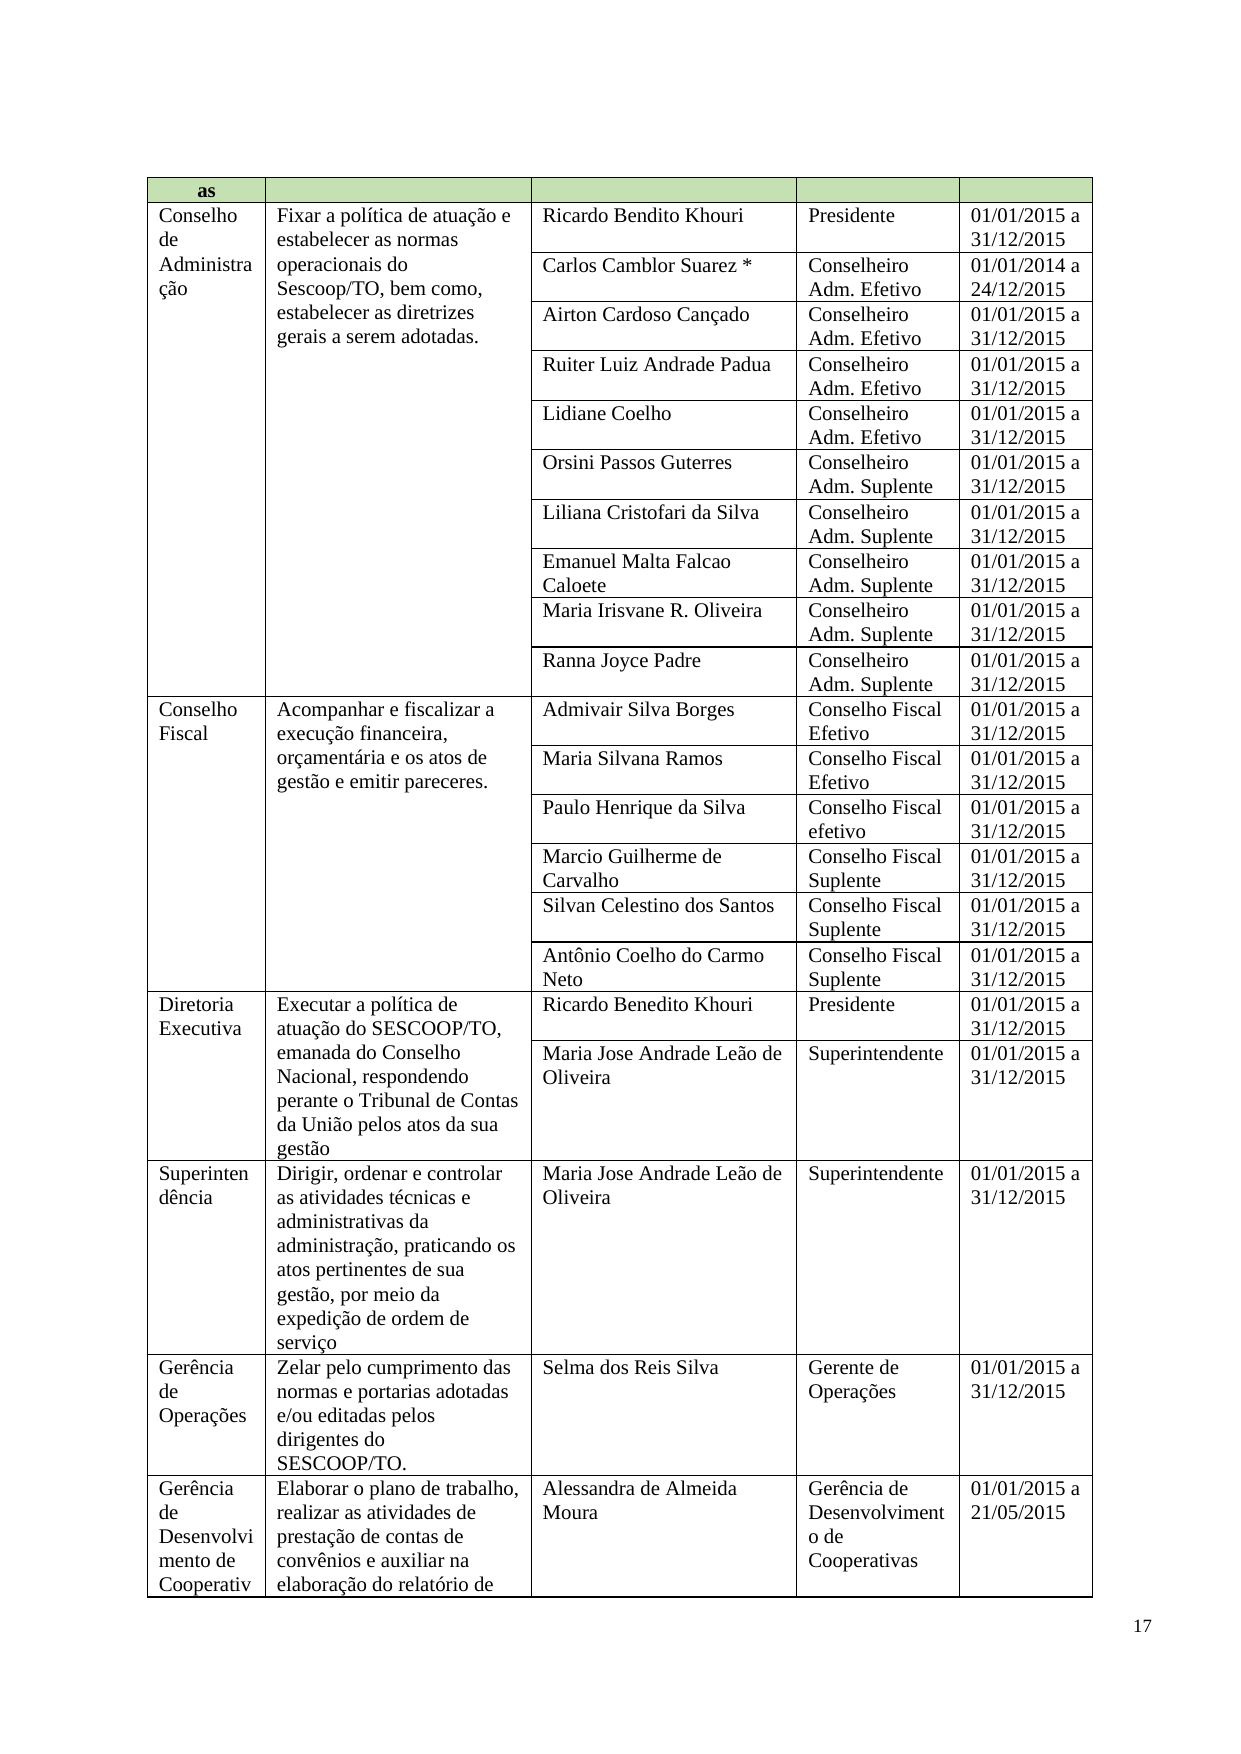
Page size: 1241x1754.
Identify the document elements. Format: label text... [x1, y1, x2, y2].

table_cell 01/01/2014 a 24/12/2015 [960, 253, 1092, 301]
table_cell Ruiter Luiz Andrade Padua [532, 351, 796, 400]
table_header [960, 178, 1092, 202]
table_header [797, 178, 959, 202]
table_cell Conselho de Administração [148, 203, 265, 696]
table_cell Conselheiro Adm. Efetivo [797, 302, 959, 350]
table_cell 01/01/2015 a 31/12/2015 [960, 302, 1092, 350]
table_cell 01/01/2015 a 31/12/2015 [960, 351, 1092, 400]
table_cell Alessandra de Almeida Moura [532, 1476, 796, 1596]
table_cell 01/01/2015 a 31/12/2015 [960, 844, 1092, 892]
table_cell Carlos Camblor Suarez * [532, 253, 796, 301]
table_cell 01/01/2015 a 31/12/2015 [960, 401, 1092, 449]
table_cell Conselho Fiscal [148, 697, 265, 991]
table_cell 01/01/2015 a 31/12/2015 [960, 549, 1092, 597]
table_cell 01/01/2015 a 31/12/2015 [960, 648, 1092, 696]
table_cell 01/01/2015 a 31/12/2015 [960, 500, 1092, 548]
table_cell Maria Silvana Ramos [532, 746, 796, 794]
table_cell Antônio Coelho do Carmo Neto [532, 943, 796, 991]
table_cell Conselho Fiscal Suplente [797, 844, 959, 892]
table_cell Ranna Joyce Padre [532, 648, 796, 696]
table_cell Ricardo Benedito Khouri [532, 992, 796, 1040]
table_cell Executar a política de atuação do SESCOOP/TO, emanada do Conselho Nacional, respondendo perante o Tribunal de Contas da União pelos atos da sua gestão [266, 992, 531, 1160]
table_cell Conselheiro Adm. Suplente [797, 598, 959, 646]
table_cell Gerência de Operações [148, 1355, 265, 1475]
table_cell Airton Cardoso Cançado [532, 302, 796, 350]
table_cell Silvan Celestino dos Santos [532, 893, 796, 941]
table_cell Fixar a política de atuação e estabelecer as normas operacionais do Sescoop/TO, bem como, estabelecer as diretrizes gerais a serem adotadas. [266, 203, 531, 696]
table_cell Conselho Fiscal Suplente [797, 893, 959, 941]
table_cell Conselheiro Adm. Suplente [797, 549, 959, 597]
table_cell Conselho Fiscal Efetivo [797, 746, 959, 794]
table_cell Admivair Silva Borges [532, 697, 796, 745]
table_cell 01/01/2015 a 31/12/2015 [960, 746, 1092, 794]
table_cell Conselheiro Adm. Suplente [797, 450, 959, 498]
table_cell Presidente [797, 203, 959, 252]
table_cell Ricardo Bendito Khouri [532, 203, 796, 252]
table_cell Acompanhar e fiscalizar a execução financeira, orçamentária e os atos de gestão e emitir pareceres. [266, 697, 531, 991]
table_cell Maria Irisvane R. Oliveira [532, 598, 796, 646]
table_cell Presidente [797, 992, 959, 1040]
table_cell 01/01/2015 a 31/12/2015 [960, 1355, 1092, 1475]
table_cell Orsini Passos Guterres [532, 450, 796, 498]
table_cell Conselho Fiscal Efetivo [797, 697, 959, 745]
table_cell Lidiane Coelho [532, 401, 796, 449]
table_cell Conselheiro Adm. Efetivo [797, 351, 959, 400]
table_header [532, 178, 796, 202]
table_cell Maria Jose Andrade Leão de Oliveira [532, 1041, 796, 1160]
table_cell Paulo Henrique da Silva [532, 795, 796, 843]
table_cell Elaborar o plano de trabalho, realizar as atividades de prestação de contas de convênios e auxiliar na elaboração do relatório de [266, 1476, 531, 1596]
table_cell 01/01/2015 a 31/12/2015 [960, 795, 1092, 843]
table_cell Superintendente [797, 1161, 959, 1354]
table_cell Liliana Cristofari da Silva [532, 500, 796, 548]
table_cell Selma dos Reis Silva [532, 1355, 796, 1475]
table_cell 01/01/2015 a 31/12/2015 [960, 697, 1092, 745]
table_cell Emanuel Malta Falcao Caloete [532, 549, 796, 597]
table_cell Gerência de Desenvolvimento de Cooperativ [148, 1476, 265, 1596]
table_cell Zelar pelo cumprimento das normas e portarias adotadas e/ou editadas pelos dirigentes do SESCOOP/TO. [266, 1355, 531, 1475]
table_cell Dirigir, ordenar e controlar as atividades técnicas e administrativas da administração, praticando os atos pertinentes de sua gestão, por meio da expedição de ordem de serviço [266, 1161, 531, 1354]
table_cell Conselheiro Adm. Suplente [797, 500, 959, 548]
table_cell Superintendente [797, 1041, 959, 1160]
table_header [266, 178, 531, 202]
table_cell 01/01/2015 a 31/12/2015 [960, 203, 1092, 252]
table_cell Gerente de Operações [797, 1355, 959, 1475]
table_cell 01/01/2015 a 31/12/2015 [960, 598, 1092, 646]
table_cell 01/01/2015 a 31/12/2015 [960, 992, 1092, 1040]
table_cell Gerência de Desenvolvimento de Cooperativas [797, 1476, 959, 1596]
table_cell 01/01/2015 a 21/05/2015 [960, 1476, 1092, 1596]
table_cell Marcio Guilherme de Carvalho [532, 844, 796, 892]
table_cell 01/01/2015 a 31/12/2015 [960, 893, 1092, 941]
table_cell Conselho Fiscal efetivo [797, 795, 959, 843]
table_cell Conselheiro Adm. Efetivo [797, 401, 959, 449]
table_cell 01/01/2015 a 31/12/2015 [960, 450, 1092, 498]
table_cell 01/01/2015 a 31/12/2015 [960, 1161, 1092, 1354]
table_cell 01/01/2015 a 31/12/2015 [960, 943, 1092, 991]
table_cell 01/01/2015 a 31/12/2015 [960, 1041, 1092, 1160]
table_cell Maria Jose Andrade Leão de Oliveira [532, 1161, 796, 1354]
table_cell Superintendência [148, 1161, 265, 1354]
table_cell Conselheiro Adm. Suplente [797, 648, 959, 696]
table_header as [148, 178, 265, 202]
table_cell Diretoria Executiva [148, 992, 265, 1160]
table_cell Conselheiro Adm. Efetivo [797, 253, 959, 301]
table_cell Conselho Fiscal Suplente [797, 943, 959, 991]
